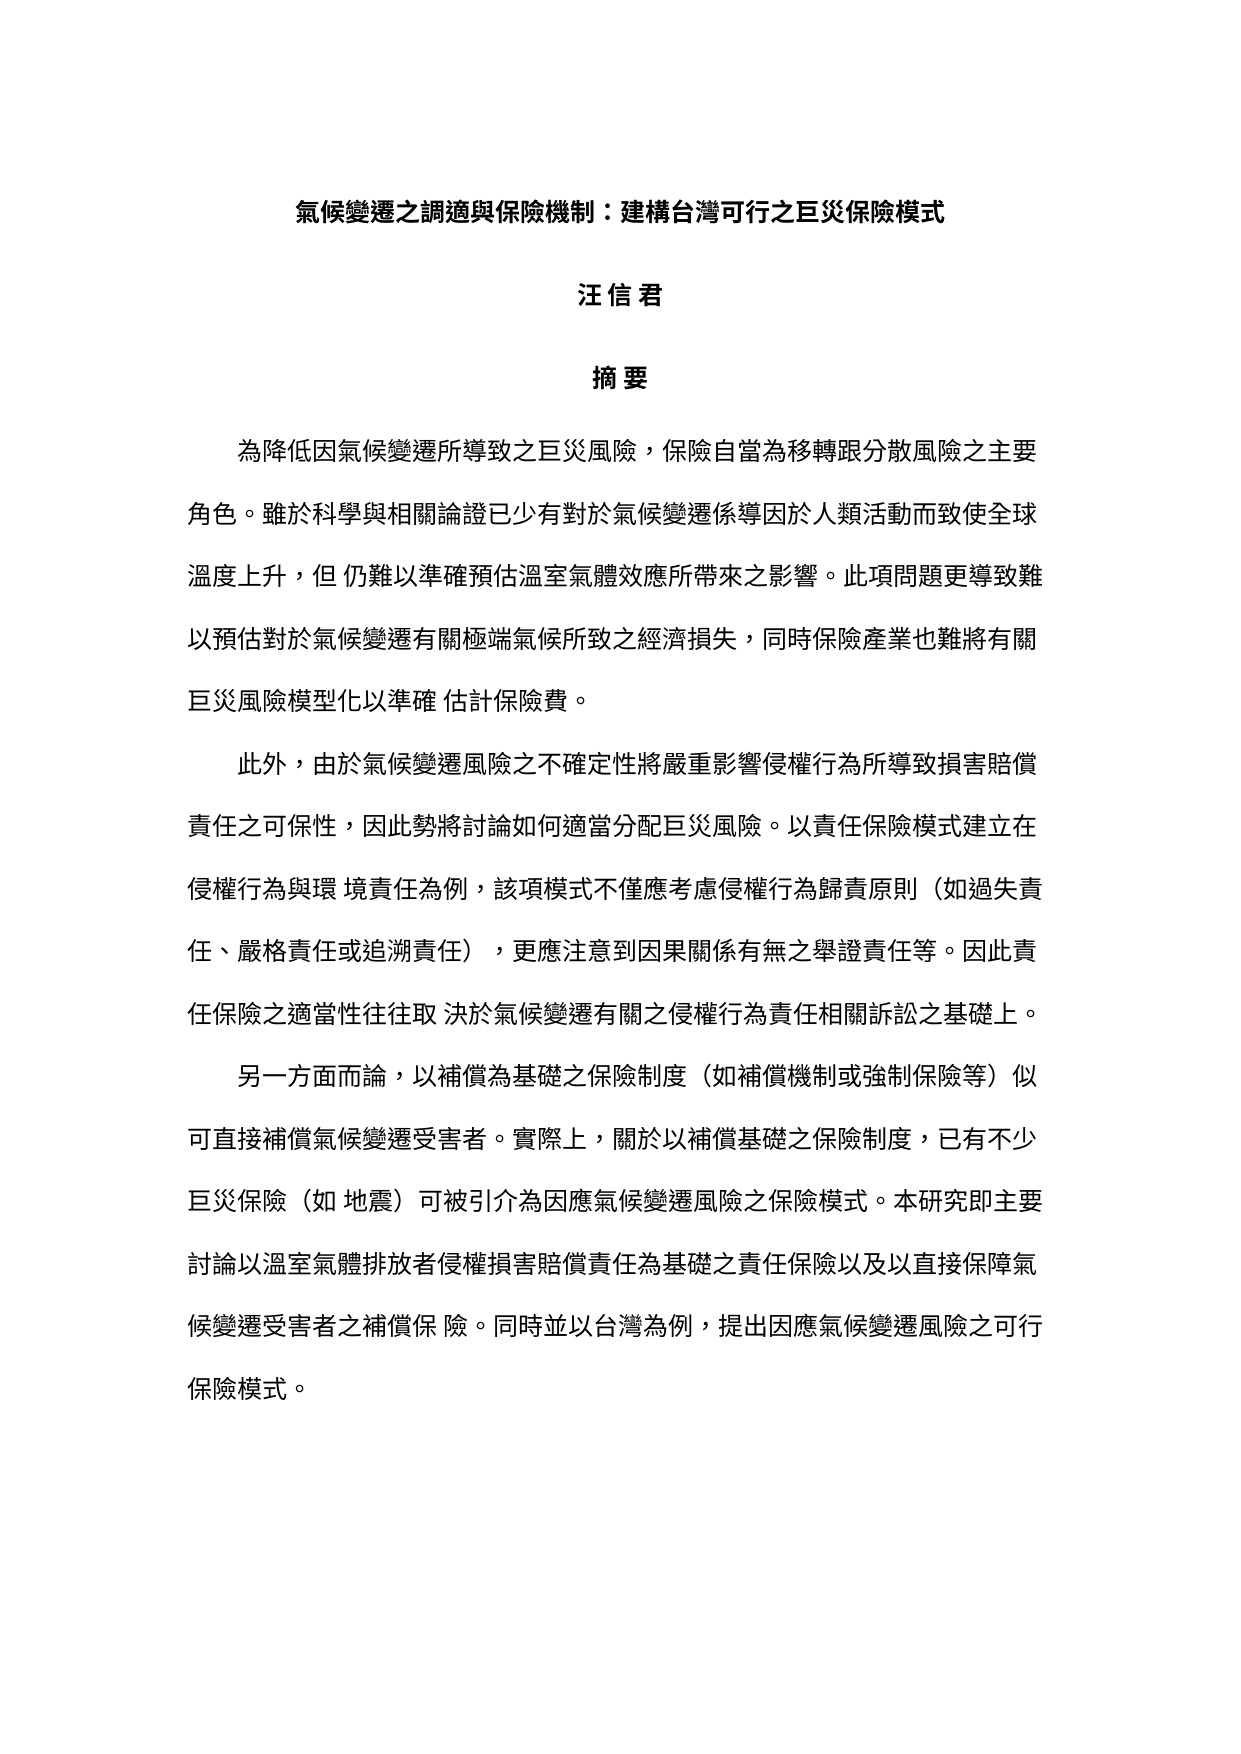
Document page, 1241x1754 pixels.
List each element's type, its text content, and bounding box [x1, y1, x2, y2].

text 摘 要 [187, 335, 1053, 398]
text 汪 信 君 [187, 252, 1053, 314]
text 為降低因氣候變遷所導致之巨災風險，保險自當為移轉跟分散風險之主要角色。雖於科學與相關論證已少有對於氣候變遷係導因於人類活動而致使全球溫度上升，但 仍難以準確預估溫室氣體效應所帶來之影響。此項問題更導致難以預估對於氣候變遷有關極端氣候所致之經濟損失，同時保險產業也難將有關巨災風險模型化以準確 估計保險費。 此外，由於氣候變遷風險之不確定性將嚴重影響侵權行為所導致損害賠償責任之可保性，因此勢將討論如何適當分配巨災風險。以責任保險模式建立在侵權行為與環 境責任為例，該項模式不僅應考慮侵權行為歸責原則（如過失責任、嚴格責任或追溯責任），更應注意到因果關係有無之舉證責任等。因此責任保險之適當性往往取 決於氣候變遷有關之侵權行為責任相關訴訟之基礎上。 另一方面而論，以補償為基礎之保險制度（如補償機制或強制保險等）似可直接補償氣候變遷受害者。實際上，關於以補償基礎之保險制度，已有不少巨災保險（如 地震）可被引介為因應氣候變遷風險之保險模式。本研究即主要討論以溫室氣體排放者侵權損害賠償責任為基礎之責任保險以及以直接保障氣候變遷受害者之補償保 險。同時並以台灣為例，提出因應氣候變遷風險之可行保險模式。 [187, 408, 1053, 1408]
text 氣候變遷之調適與保險機制：建構台灣可行之巨災保險模式 [187, 169, 1053, 231]
text [187, 1419, 1053, 1481]
